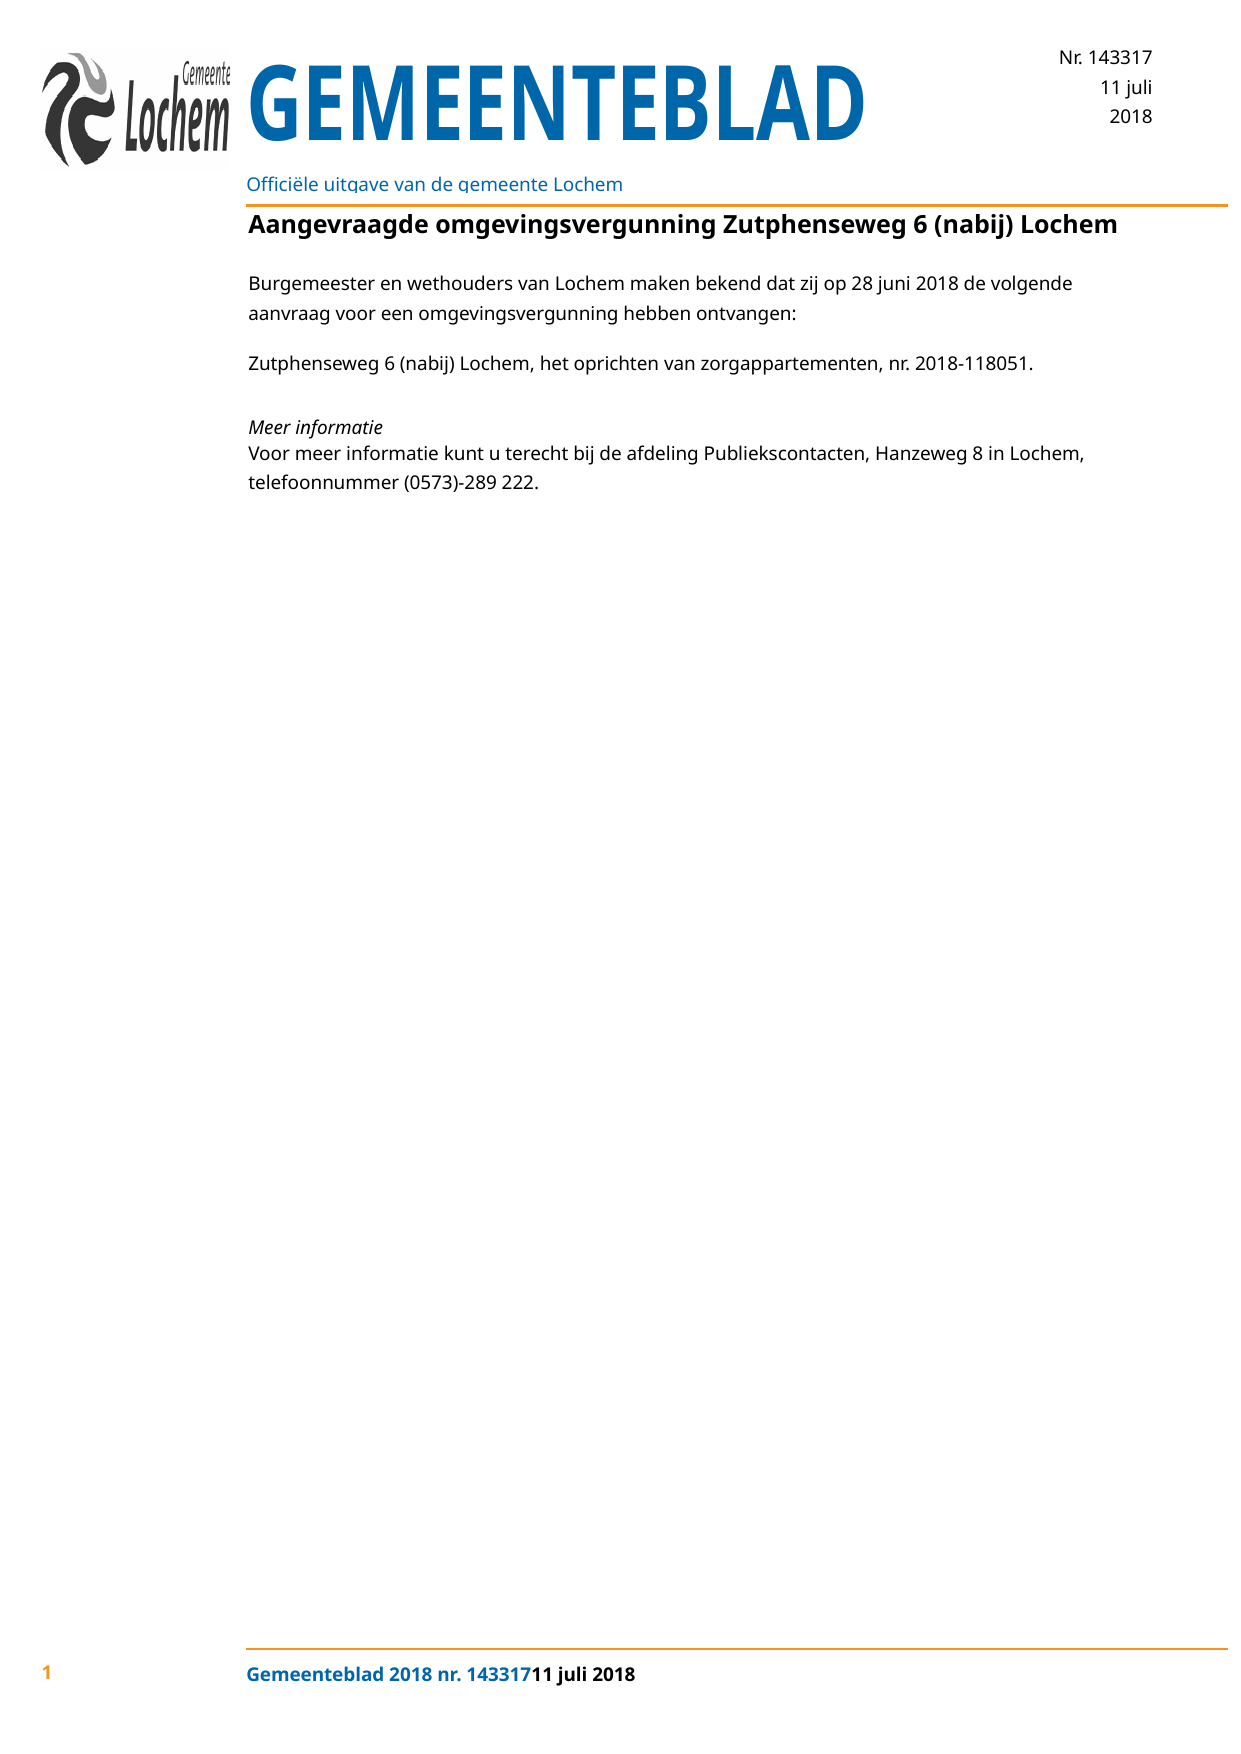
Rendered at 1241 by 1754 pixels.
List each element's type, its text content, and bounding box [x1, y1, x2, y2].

picture [41, 47, 231, 172]
text Aangevraagde omgevingsvergunning Zutphenseweg 6 (nabij) Lochem [248, 207, 1152, 241]
text Zutphenseweg 6 (nabij) Lochem, het oprichten van zorgappartementen, nr. 2018-118051. [248, 350, 1152, 376]
text Meer informatie [248, 414, 1152, 440]
text Burgemeester en wethouders van Lochem maken bekend dat zij op 28 juni 2018 de volgende aanvraag voor een omgevingsvergunning hebben ontvangen: [248, 270, 1152, 326]
text Voor meer informatie kunt u terecht bij de afdeling Publiekscontacten, Hanzeweg 8 in Lochem, telefoonnummer (0573)-289 222. [248, 440, 1152, 495]
